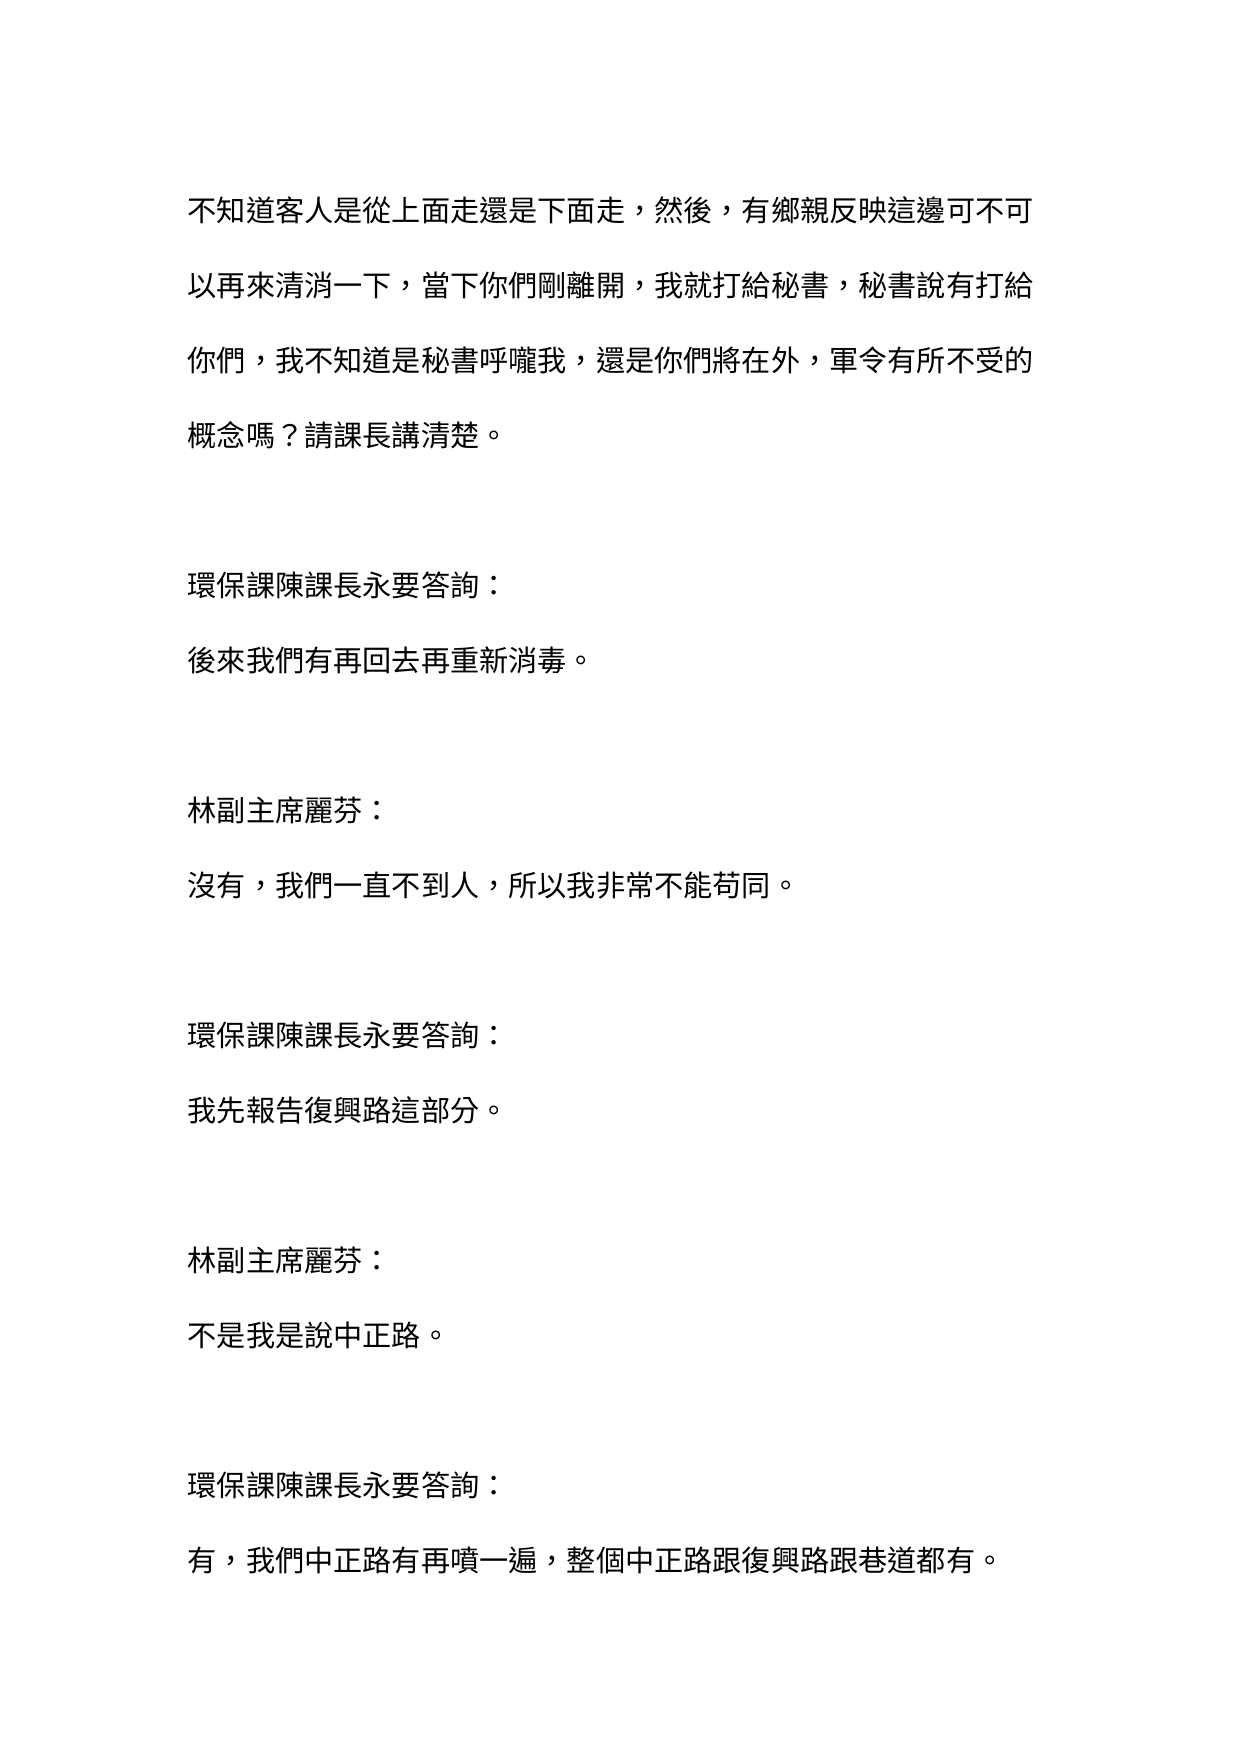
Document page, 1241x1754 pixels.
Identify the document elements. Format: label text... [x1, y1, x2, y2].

text 後來我們有再回去再重新消毒。 [187, 614, 1053, 689]
text 環保課陳課長永要答詢： [187, 539, 1053, 614]
text 林副主席麗芬： [187, 764, 1053, 839]
text 林副主席麗芬： [187, 1214, 1053, 1289]
text 環保課陳課長永要答詢： [187, 1439, 1053, 1514]
text 有，我們中正路有再噴一遍，整個中正路跟復興路跟巷道都有。 [187, 1514, 1053, 1589]
text 不是我是說中正路。 [187, 1289, 1053, 1364]
text 不知道客人是從上面走還是下面走，然後，有鄉親反映這邊可不可以再來清消一下，當下你們剛離開，我就打給秘書，秘書說有打給你們，我不知道是秘書呼嚨我，還是你們將在外，軍令有所不受的概念嗎？請課長講清楚。 [187, 164, 1053, 464]
text 我先報告復興路這部分。 [187, 1064, 1053, 1139]
text 沒有，我們一直不到人，所以我非常不能苟同。 [187, 839, 1053, 914]
text 環保課陳課長永要答詢： [187, 989, 1053, 1064]
